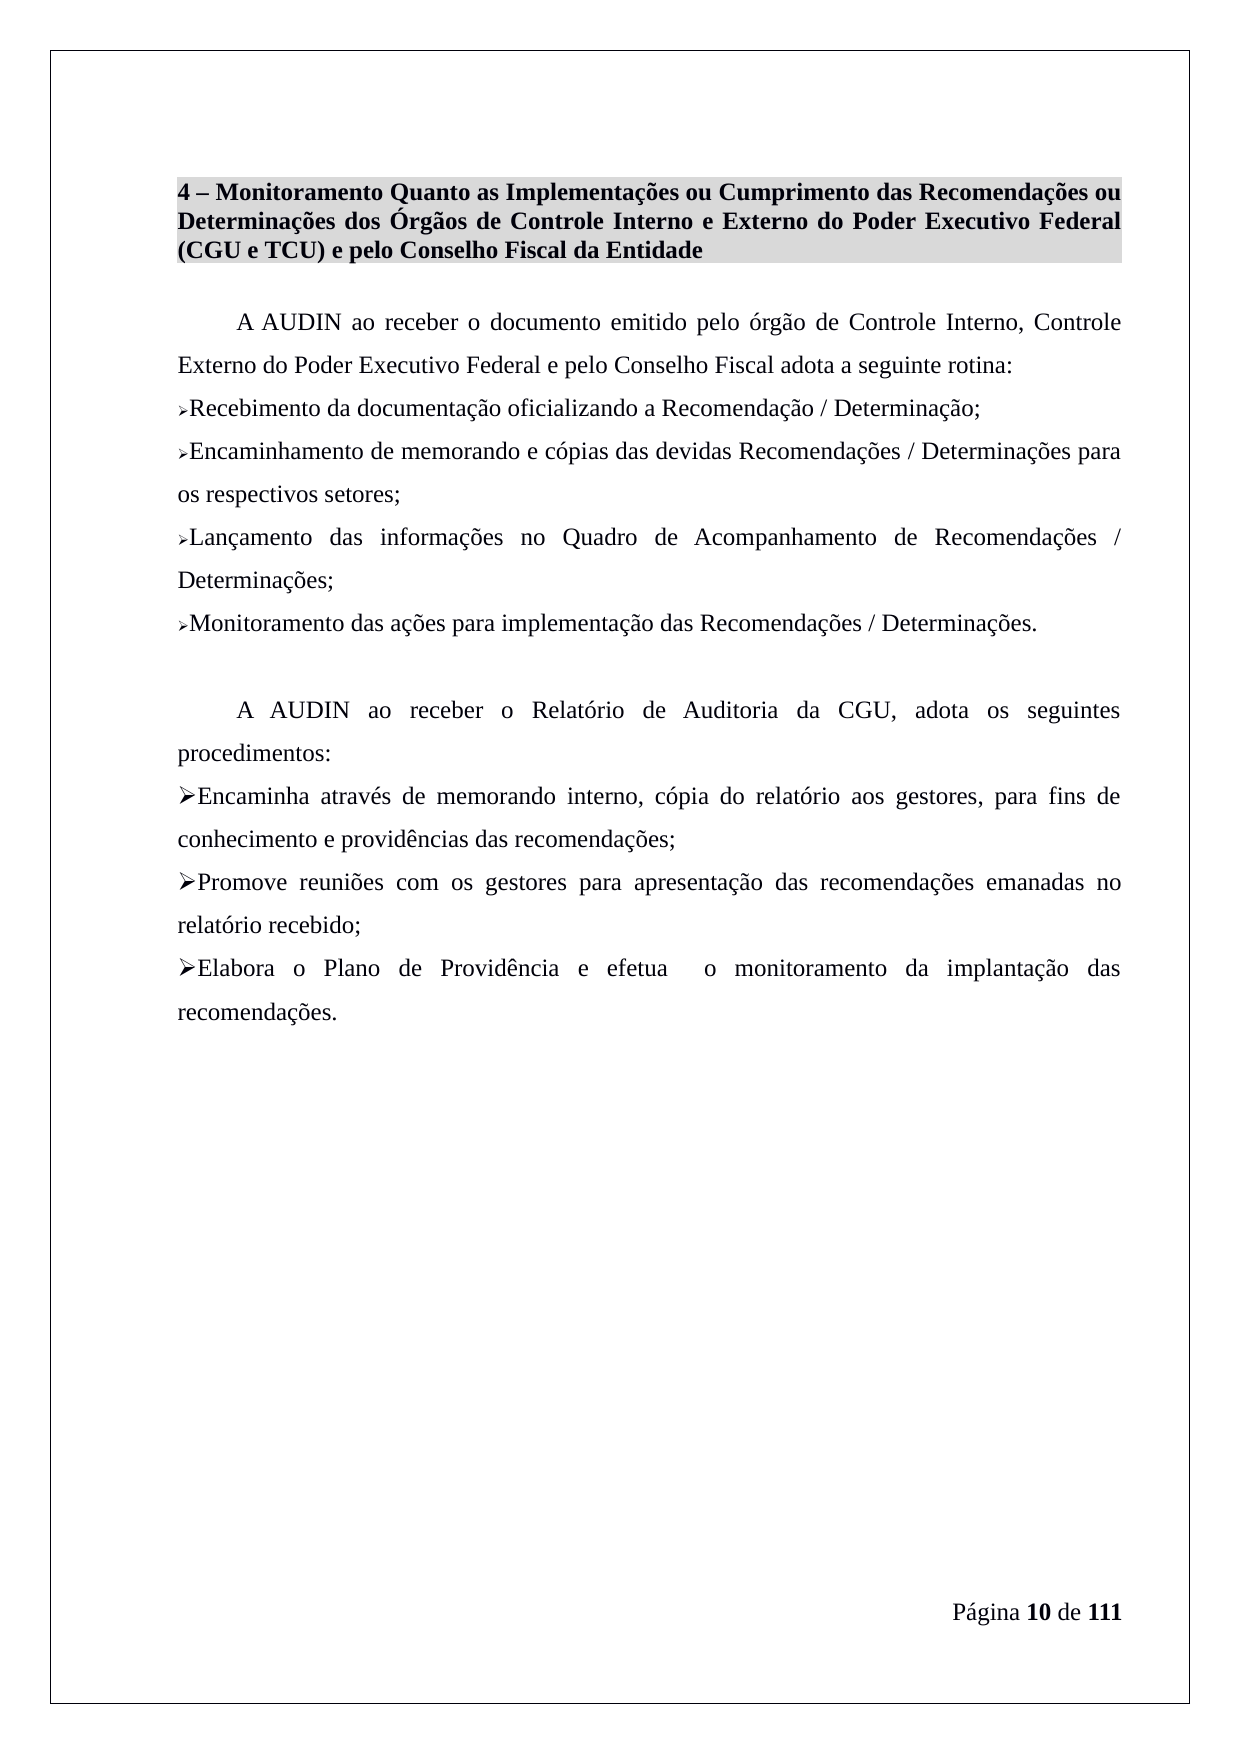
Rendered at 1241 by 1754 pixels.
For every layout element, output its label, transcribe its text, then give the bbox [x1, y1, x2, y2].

text A AUDIN ao receber o documento emitido pelo órgão de Controle Interno, Controle Externo do Poder Executivo Federal e pelo Conselho Fiscal adota a seguinte rotina: [177, 307, 1122, 378]
list Promove reuniões com os gestores para apresentação das recomendações emanadas no relatório recebido; [177, 867, 1122, 939]
list Encaminha através de memorando interno, cópia do relatório aos gestores, para fins de conhecimento e providências das recomendações; [177, 781, 1122, 853]
list Monitoramento das ações para implementação das Recomendações / Determinações. [177, 608, 1122, 637]
list Recebimento da documentação oficializando a Recomendação / Determinação; [177, 393, 1122, 422]
list Lançamento das informações no Quadro de Acompanhamento de Recomendações / Determinações; [177, 522, 1122, 594]
text A AUDIN ao receber o Relatório de Auditoria da CGU, adota os seguintes procedimentos: [177, 695, 1122, 767]
list Elabora o Plano de Providência e efetua o monitoramento da implantação das recomendações. [177, 953, 1122, 1025]
text 4 – Monitoramento Quanto as Implementações ou Cumprimento das Recomendações ou Determinações dos Órgãos de Controle Interno e Externo do Poder Executivo Federal (CGU e TCU) e pelo Conselho Fiscal da Entidade [177, 177, 1122, 263]
list Encaminhamento de memorando e cópias das devidas Recomendações / Determinações para os respectivos setores; [177, 436, 1122, 508]
